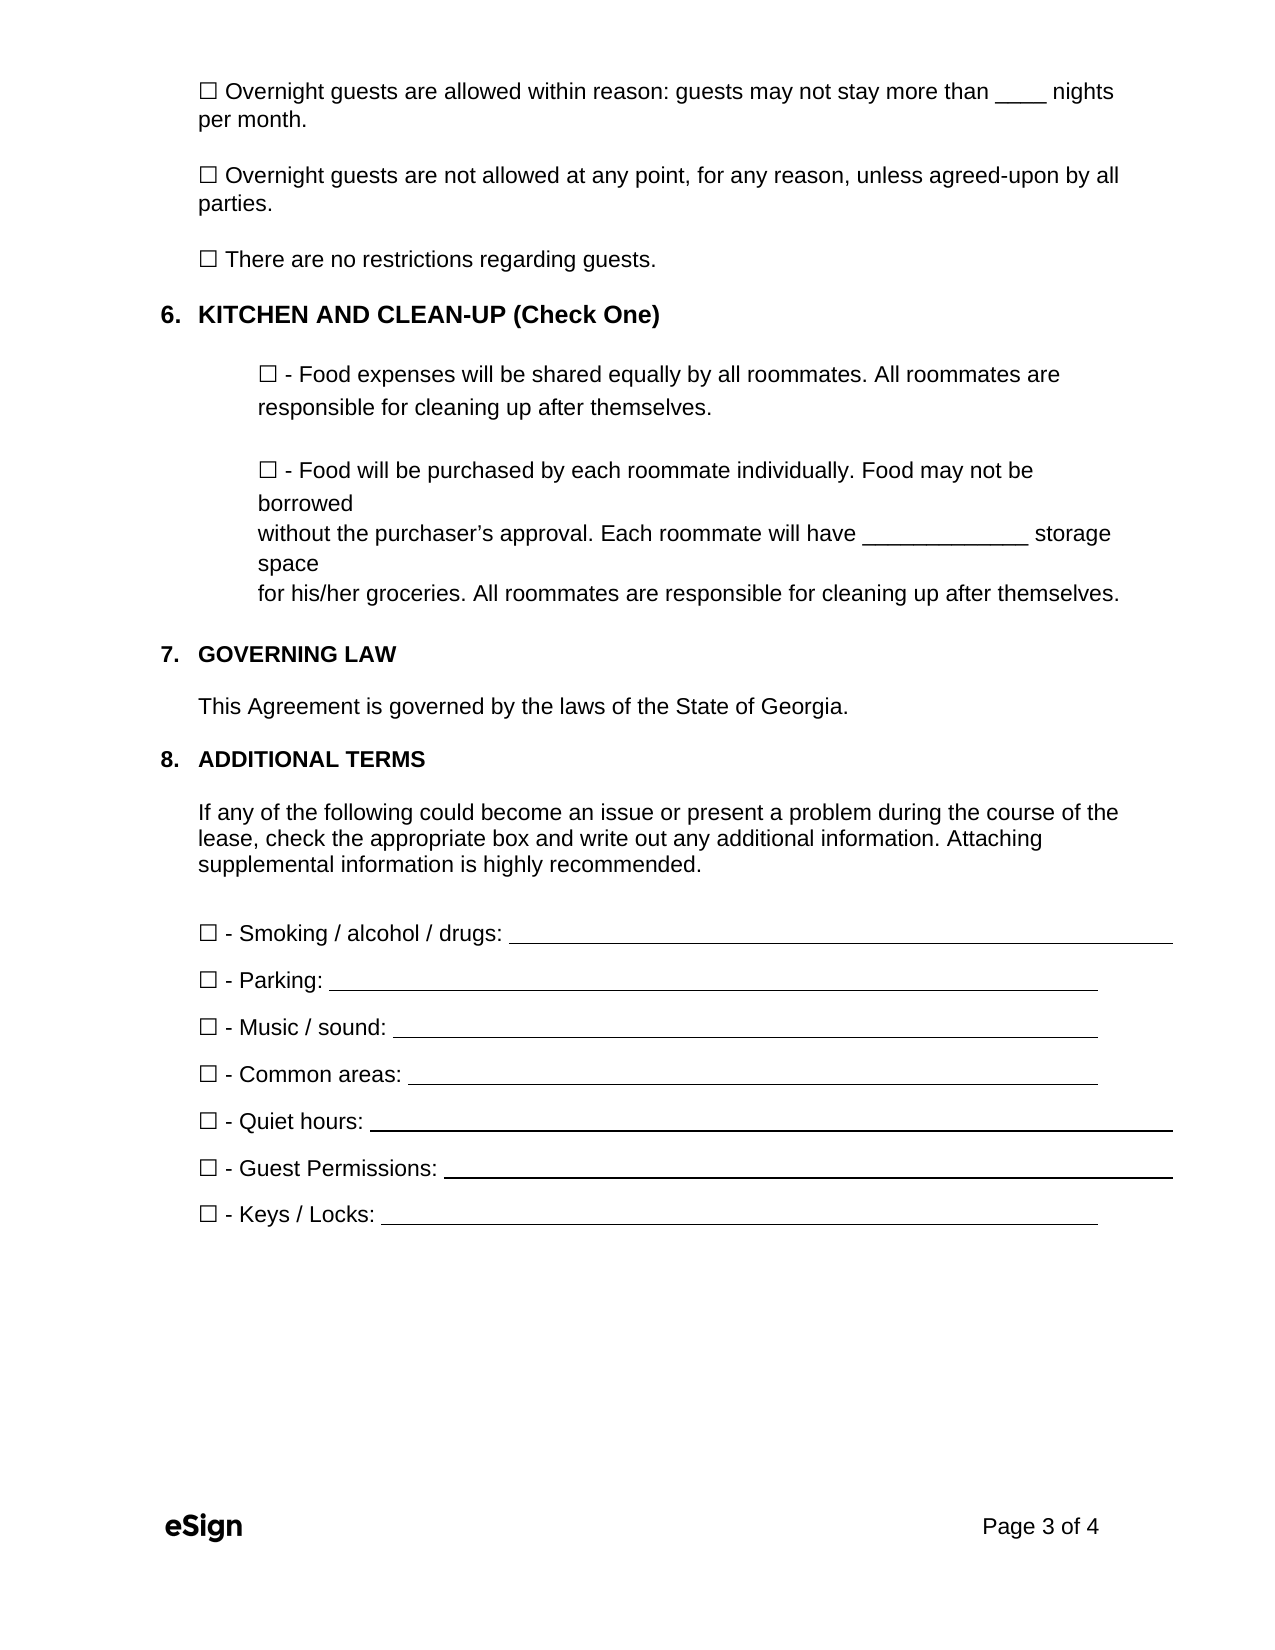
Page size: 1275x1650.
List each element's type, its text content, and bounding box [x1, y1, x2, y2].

text This Agreement is governed by the laws of the State of Georgia. [198, 693, 1125, 719]
list KITCHEN AND CLEAN-UP (Check One) [160, 301, 1125, 329]
text ☐ - Keys / Locks: [198, 1198, 1125, 1230]
text If any of the following could become an issue or present a problem during the course of the lease, check the appropriate box and write out any additional information. Attaching supplemental information is highly recommended. [198, 799, 1125, 878]
list ☐ There are no restrictions regarding guests. [198, 243, 1125, 274]
list ☐ Overnight guests are not allowed at any point, for any reason, unless agreed-upon by all parties. [198, 159, 1125, 217]
list for his/her groceries. All roommates are responsible for cleaning up after themselves. [258, 580, 1125, 606]
list ☐ Overnight guests are allowed within reason: guests may not stay more than ____ nights per month. [198, 75, 1125, 133]
list ☐ - Food expenses will be shared equally by all roommates. All roommates are [258, 358, 1125, 389]
list responsible for cleaning up after themselves. [258, 394, 1125, 420]
text ☐ - Common areas: [198, 1058, 1125, 1089]
text ☐ - Music / sound: [198, 1011, 1125, 1042]
text ☐ - Smoking / alcohol / drugs: [198, 917, 1125, 948]
list GOVERNING LAW [160, 641, 1125, 667]
list ADDITIONAL TERMS [160, 746, 1125, 772]
text ☐ - Quiet hours: [198, 1105, 1125, 1136]
list without the purchaser’s approval. Each roommate will have _____________ storage space [258, 520, 1125, 576]
text ☐ - Guest Permissions: [198, 1152, 1125, 1183]
text ☐ - Parking: [198, 964, 1125, 995]
list ☐ - Food will be purchased by each roommate individually. Food may not be borrowed [258, 454, 1125, 516]
